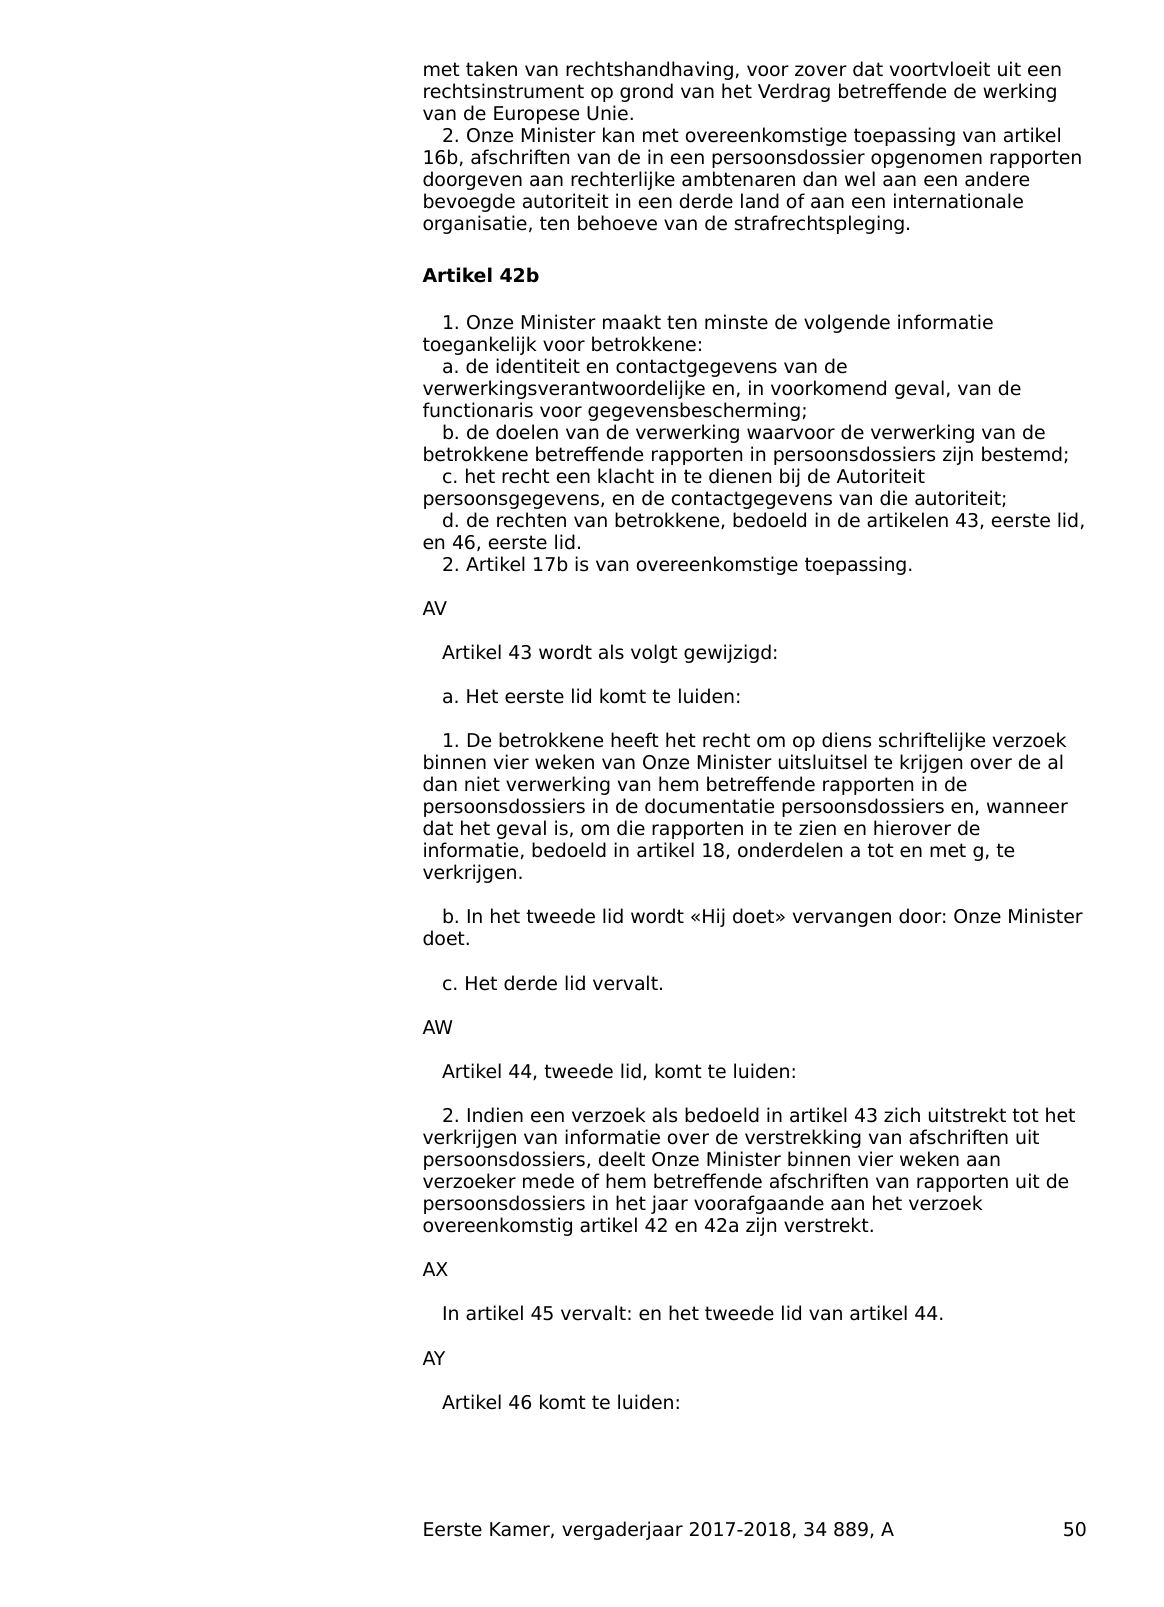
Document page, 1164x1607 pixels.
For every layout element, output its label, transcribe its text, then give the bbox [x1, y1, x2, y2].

text d. de rechten van betrokkene, bedoeld in de artikelen 43, eerste lid, en 46, eerste lid. [422, 510, 1087, 554]
text AW [422, 1017, 1087, 1039]
text Artikel 46 komt te luiden: [422, 1392, 1087, 1413]
text b. In het tweede lid wordt «Hij doet» vervangen door: Onze Minister doet. [422, 906, 1087, 950]
subtitle Artikel 42b [422, 265, 1087, 287]
text Artikel 44, tweede lid, komt te luiden: [422, 1061, 1087, 1083]
text AV [422, 598, 1087, 620]
text 1. Onze Minister maakt ten minste de volgende informatie toegankelijk voor betrokkene: [422, 312, 1087, 356]
text Artikel 43 wordt als volgt gewijzigd: [422, 642, 1087, 664]
text 1. De betrokkene heeft het recht om op diens schriftelijke verzoek binnen vier weken van Onze Minister uitsluitsel te krijgen over de al dan niet verwerking van hem betreffende rapporten in de persoonsdossiers in de documentatie persoonsdossiers en, wanneer dat het geval is, om die rapporten in te zien en hierover de informatie, bedoeld in artikel 18, onderdelen a tot en met g, te verkrijgen. [422, 730, 1087, 884]
text AY [422, 1347, 1087, 1369]
text c. Het derde lid vervalt. [422, 972, 1087, 994]
text b. de doelen van de verwerking waarvoor de verwerking van de betrokkene betreffende rapporten in persoonsdossiers zijn bestemd; [422, 422, 1087, 466]
text a. Het eerste lid komt te luiden: [422, 686, 1087, 708]
text 2. Indien een verzoek als bedoeld in artikel 43 zich uitstrekt tot het verkrijgen van informatie over de verstrekking van afschriften uit persoonsdossiers, deelt Onze Minister binnen vier weken aan verzoeker mede of hem betreffende afschriften van rapporten uit de persoonsdossiers in het jaar voorafgaande aan het verzoek overeenkomstig artikel 42 en 42a zijn verstrekt. [422, 1105, 1087, 1237]
text AX [422, 1259, 1087, 1281]
text 2. Onze Minister kan met overeenkomstige toepassing van artikel 16b, afschriften van de in een persoonsdossier opgenomen rapporten doorgeven aan rechterlijke ambtenaren dan wel aan een andere bevoegde autoriteit in een derde land of aan een internationale organisatie, ten behoeve van de strafrechtspleging. [422, 125, 1087, 235]
text 2. Artikel 17b is van overeenkomstige toepassing. [422, 554, 1087, 576]
text c. het recht een klacht in te dienen bij de Autoriteit persoonsgegevens, en de contactgegevens van die autoriteit; [422, 466, 1087, 510]
text met taken van rechtshandhaving, voor zover dat voortvloeit uit een rechtsinstrument op grond van het Verdrag betreffende de werking van de Europese Unie. [422, 59, 1087, 125]
text In artikel 45 vervalt: en het tweede lid van artikel 44. [422, 1303, 1087, 1325]
text a. de identiteit en contactgegevens van de verwerkingsverantwoordelijke en, in voorkomend geval, van de functionaris voor gegevensbescherming; [422, 356, 1087, 422]
